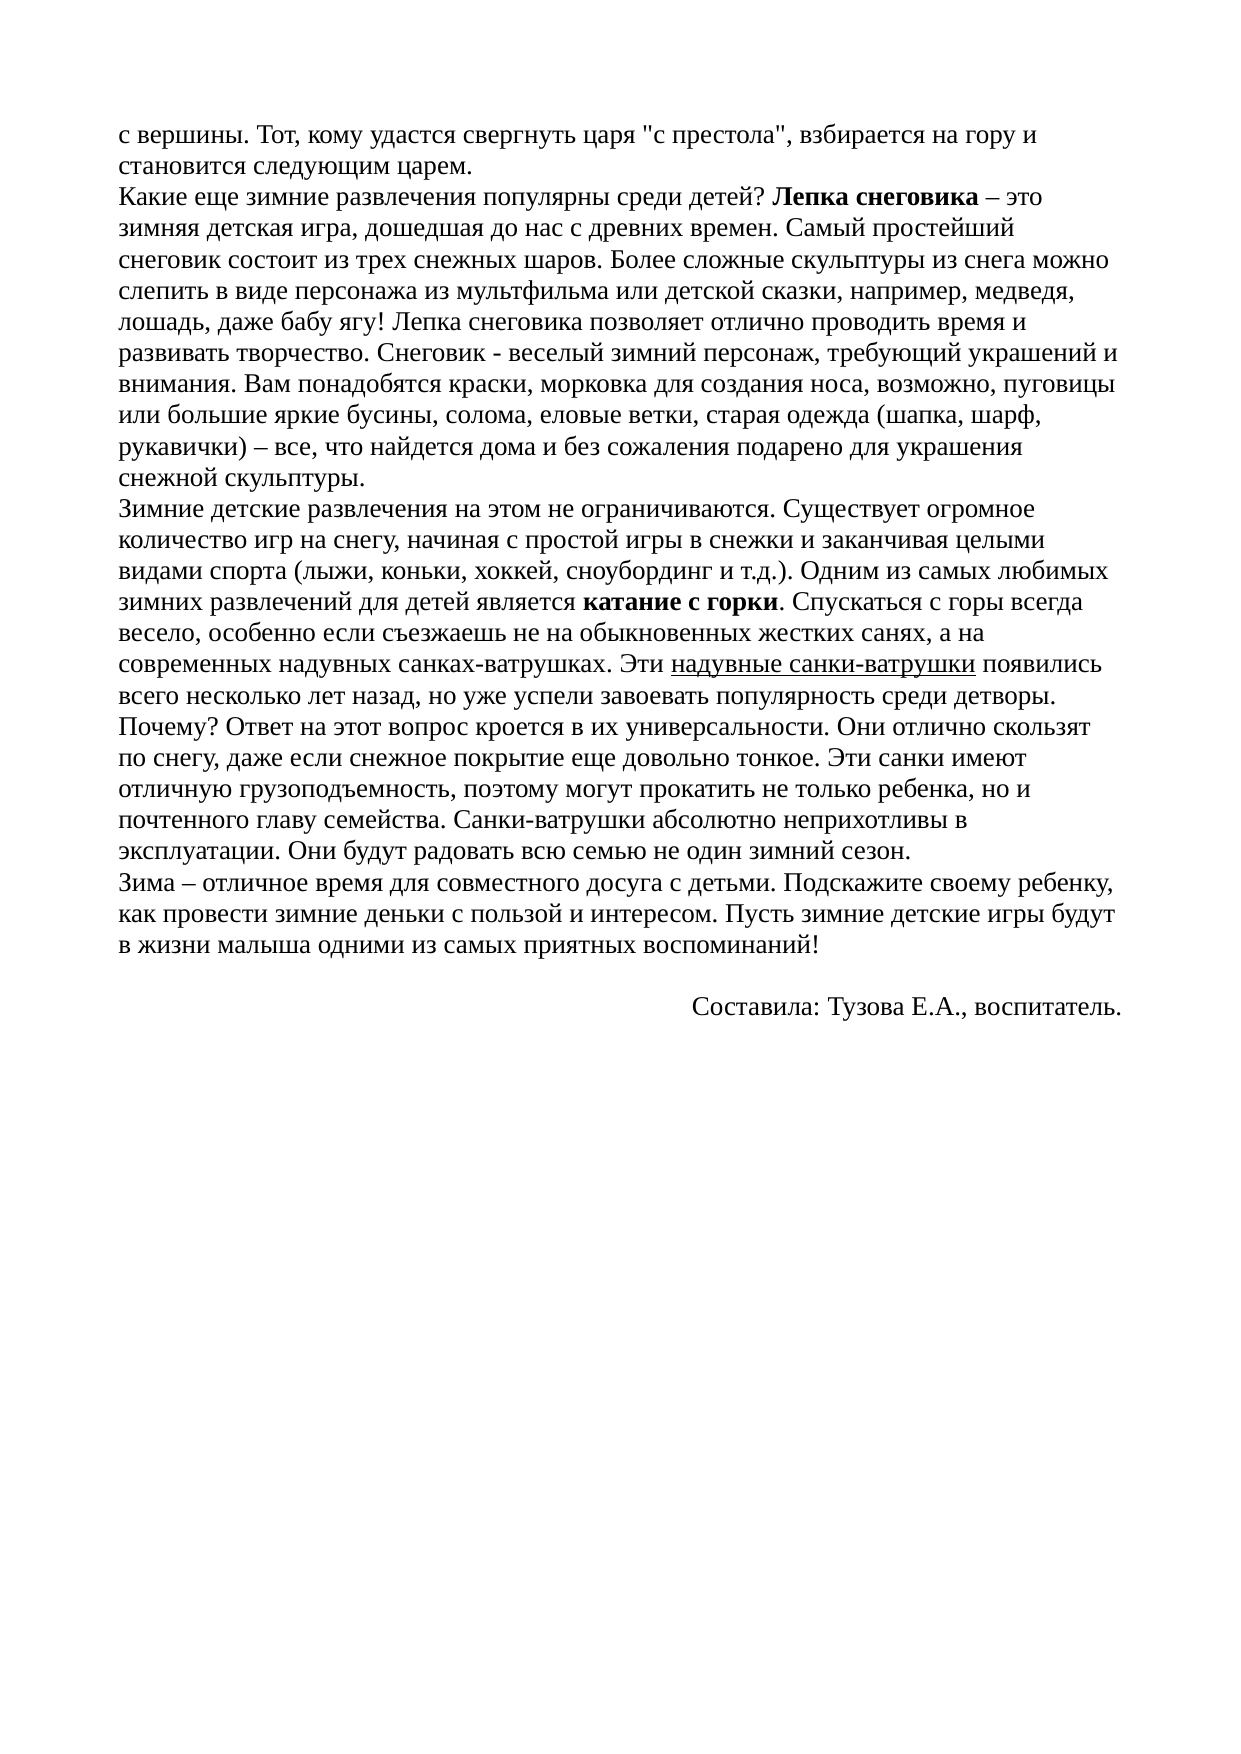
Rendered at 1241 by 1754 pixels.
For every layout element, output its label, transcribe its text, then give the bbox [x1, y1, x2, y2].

text Зимние детские развлечения на этом не ограничиваются. Существует огромное количество игр на снегу, начиная с простой игры в снежки и заканчивая целыми видами спорта (лыжи, коньки, хоккей, сноубординг и т.д.). Одним из самых любимых зимних развлечений для детей является катание с горки. Спускаться с горы всегда весело, особенно если съезжаешь не на обыкновенных жестких санях, а на современных надувных санках-ватрушках. Эти надувные санки-ватрушки появились всего несколько лет назад, но уже успели завоевать популярность среди детворы. Почему? Ответ на этот вопрос кроется в их универсальности. Они отлично скользят по снегу, даже если снежное покрытие еще довольно тонкое. Эти санки имеют отличную грузоподъемность, поэтому могут прокатить не только ребенка, но и почтенного главу семейства. Санки-ватрушки абсолютно неприхотливы в эксплуатации. Они будут радовать всю семью не один зимний сезон. [118, 492, 1122, 866]
text с вершины. Тот, кому удастся свергнуть царя "с престола", взбирается на гору и становится следующим царем. [118, 118, 1122, 180]
text Какие еще зимние развлечения популярны среди детей? Лепка снеговика – это зимняя детская игра, дошедшая до нас с древних времен. Самый простейший снеговик состоит из трех снежных шаров. Более сложные скульптуры из снега можно слепить в виде персонажа из мультфильма или детской сказки, например, медведя, лошадь, даже бабу ягу! Лепка снеговика позволяет отлично проводить время и развивать творчество. Снеговик - веселый зимний персонаж, требующий украшений и внимания. Вам понадобятся краски, морковка для создания носа, возможно, пуговицы или большие яркие бусины, солома, еловые ветки, старая одежда (шапка, шарф, рукавички) – все, что найдется дома и без сожаления подарено для украшения снежной скульптуры. [118, 180, 1122, 492]
text Зима – отличное время для совместного досуга с детьми. Подскажите своему ребенку, как провести зимние деньки с пользой и интересом. Пусть зимние детские игры будут в жизни малыша одними из самых приятных воспоминаний! [118, 866, 1122, 959]
text Составила: Тузова Е.А., воспитатель. [118, 990, 1122, 1021]
